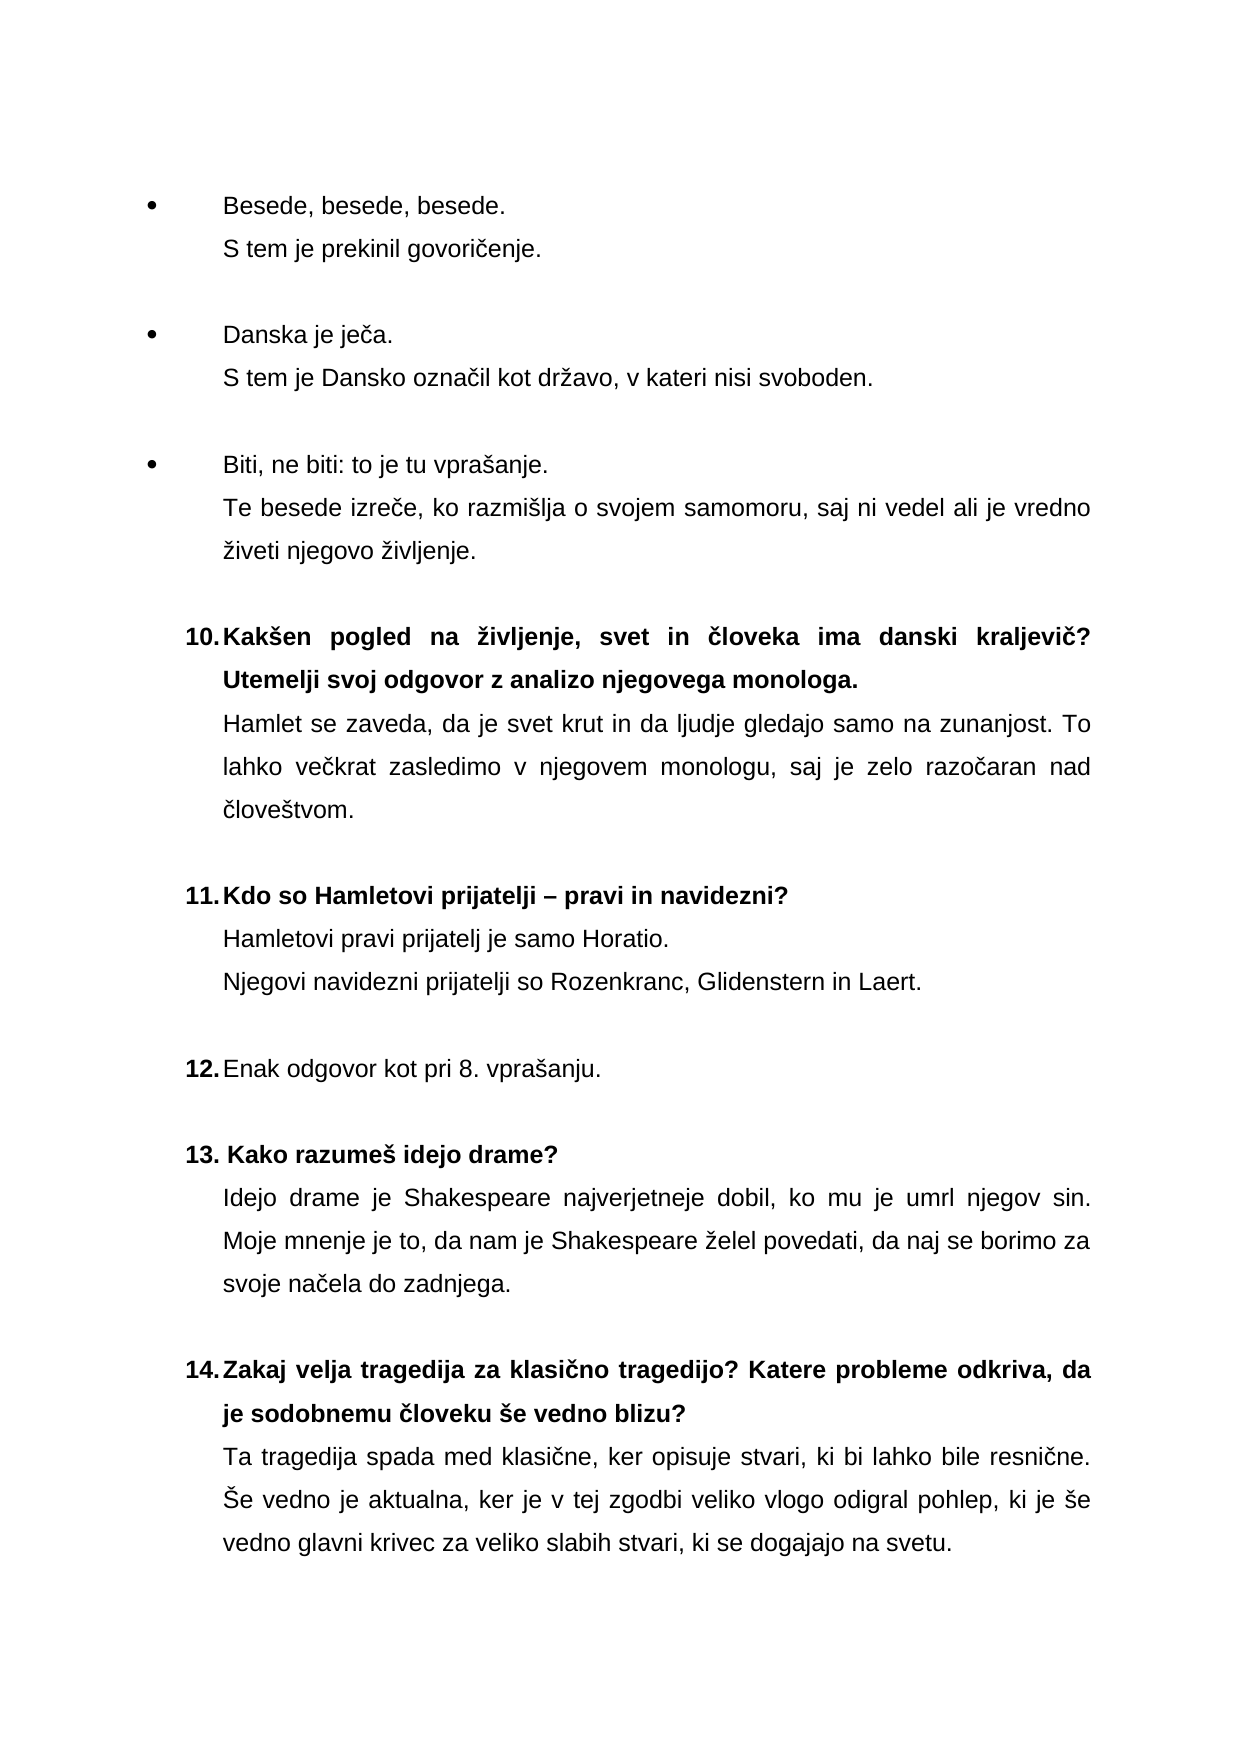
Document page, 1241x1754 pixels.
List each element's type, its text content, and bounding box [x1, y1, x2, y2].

text S tem je Dansko označil kot državo, v kateri nisi svoboden. [223, 363, 1093, 392]
list Enak odgovor kot pri 8. vprašanju. [185, 1053, 1093, 1082]
text Idejo drame je Shakespeare najverjetneje dobil, ko mu je umrl njegov sin. Moje mnenje je to, da nam je Shakespeare želel povedati, da naj se borimo za svoje načela do zadnjega. [223, 1183, 1093, 1298]
list Zakaj velja tragedija za klasično tragedijo? Katere probleme odkriva, da je sodobnemu človeku še vedno blizu? [185, 1355, 1093, 1427]
text Hamletovi pravi prijatelj je samo Horatio. [223, 924, 1093, 953]
list Besede, besede, besede. [148, 191, 1093, 219]
list Biti, ne biti: to je tu vprašanje. [148, 450, 1093, 478]
list Kakšen pogled na življenje, svet in človeka ima danski kraljevič? Utemelji svoj odgovor z analizo njegovega monologa. [185, 622, 1093, 694]
list Kdo so Hamletovi prijatelji – pravi in navidezni? [185, 881, 1093, 910]
text Te besede izreče, ko razmišlja o svojem samomoru, saj ni vedel ali je vredno živeti njegovo življenje. [223, 493, 1093, 565]
text S tem je prekinil govoričenje. [223, 234, 1093, 263]
text Njegovi navidezni prijatelji so Rozenkranc, Glidenstern in Laert. [223, 967, 1093, 996]
text 13. Kako razumeš idejo drame? [185, 1140, 1093, 1168]
text Hamlet se zaveda, da je svet krut in da ljudje gledajo samo na zunanjost. To lahko večkrat zasledimo v njegovem monologu, saj je zelo razočaran nad človeštvom. [223, 708, 1093, 823]
list Danska je ječa. [148, 320, 1093, 349]
text Ta tragedija spada med klasične, ker opisuje stvari, ki bi lahko bile resnične. Še vedno je aktualna, ker je v tej zgodbi veliko vlogo odigral pohlep, ki je še vedno glavni krivec za veliko slabih stvari, ki se dogajajo na svetu. [223, 1442, 1093, 1557]
